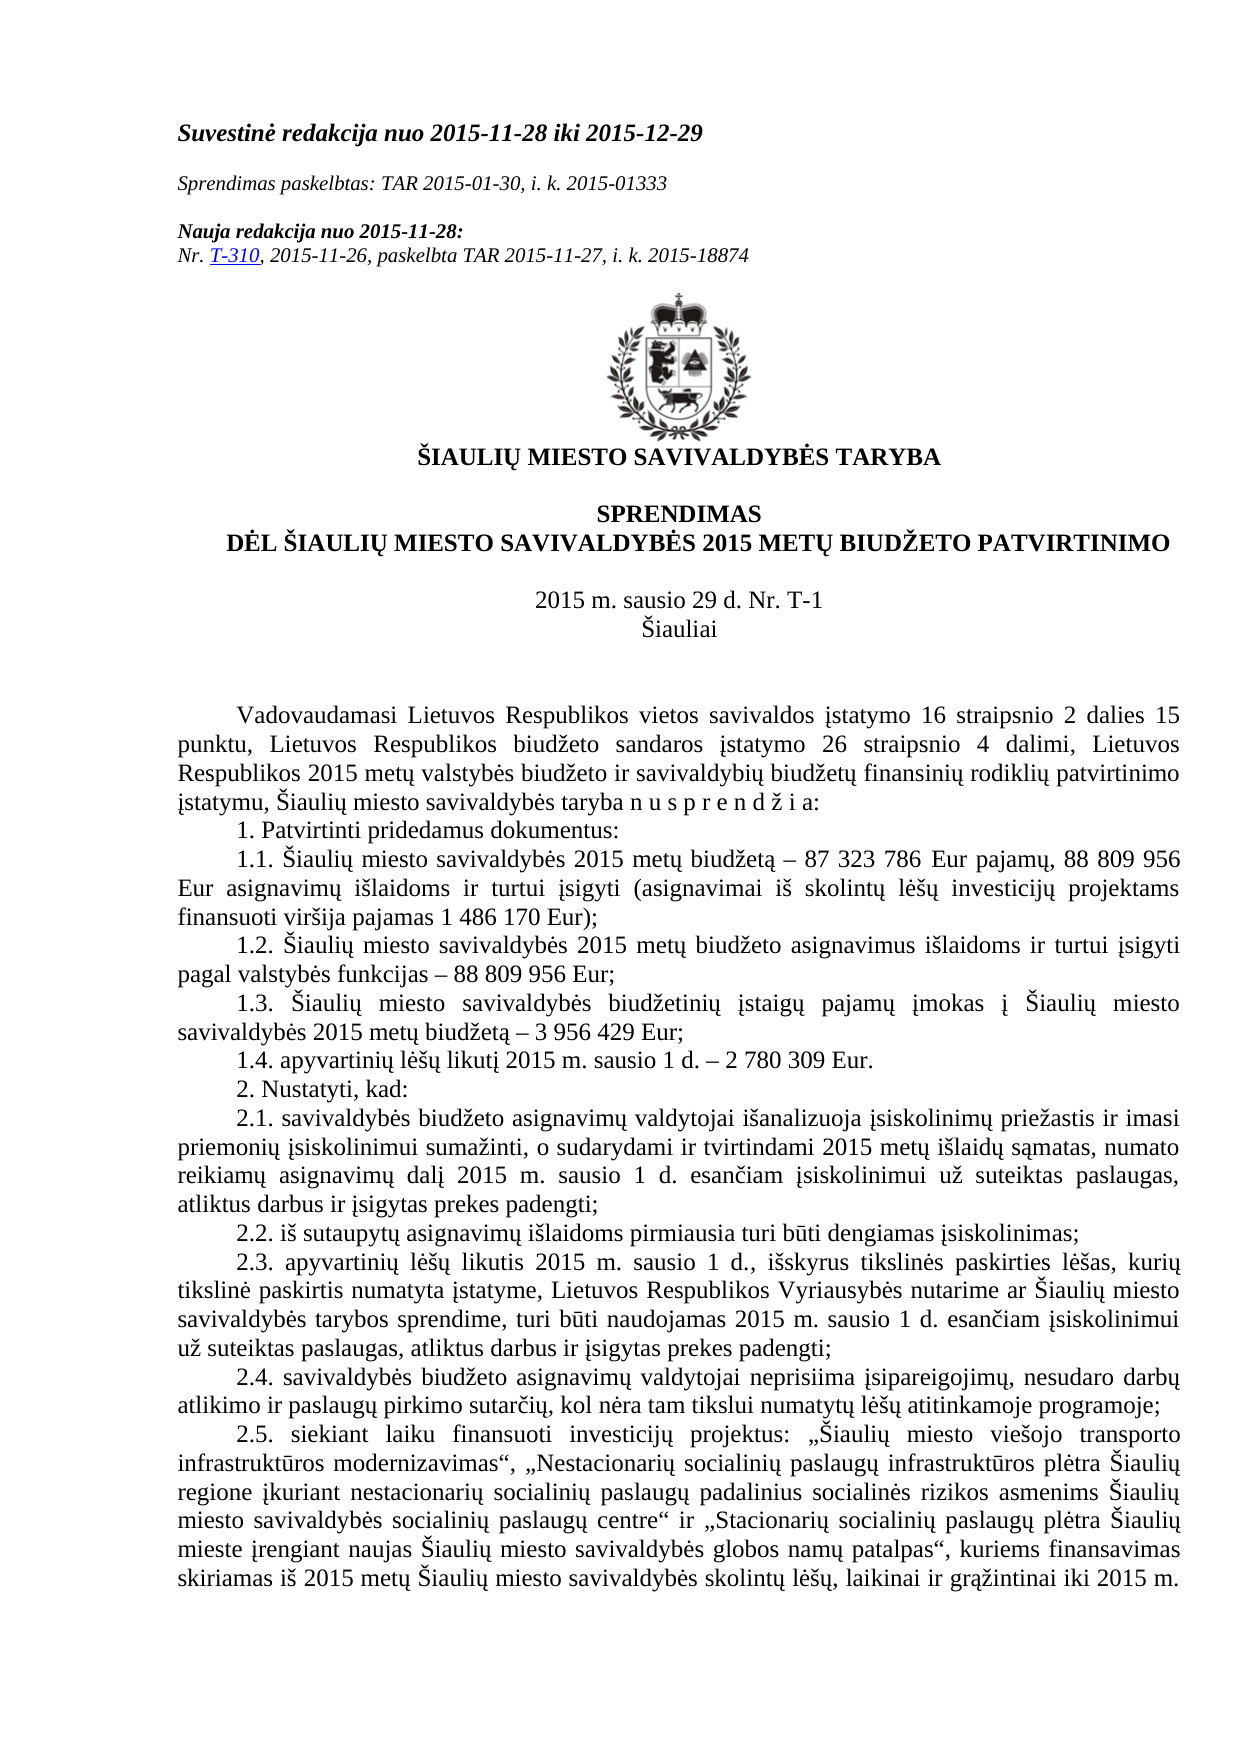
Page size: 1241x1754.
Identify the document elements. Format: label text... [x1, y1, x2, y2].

text 2.5. siekiant laiku finansuoti investicijų projektus: „Šiaulių miesto viešojo transporto infrastruktūros modernizavimas“, „Nestacionarių socialinių paslaugų infrastruktūros plėtra Šiaulių regione įkuriant nestacionarių socialinių paslaugų padalinius socialinės rizikos asmenims Šiaulių miesto savivaldybės socialinių paslaugų centre“ ir „Stacionarių socialinių paslaugų plėtra Šiaulių mieste įrengiant naujas Šiaulių miesto savivaldybės globos namų patalpas“, kuriems finansavimas skiriamas iš 2015 metų Šiaulių miesto savivaldybės skolintų lėšų, laikinai ir grąžintinai iki 2015 m. [177, 1419, 1181, 1592]
text 2. Nustatyti, kad: [177, 1074, 1181, 1103]
text Nauja redakcija nuo 2015-11-28: [177, 219, 1181, 243]
text 2.4. savivaldybės biudžeto asignavimų valdytojai neprisiima įsipareigojimų, nesudaro darbų atlikimo ir paslaugų pirkimo sutarčių, kol nėra tam tikslui numatytų lėšų atitinkamoje programoje; [177, 1362, 1181, 1419]
text 1.2. Šiaulių miesto savivaldybės 2015 metų biudžeto asignavimus išlaidoms ir turtui įsigyti pagal valstybės funkcijas – 88 809 956 Eur; [177, 930, 1181, 988]
text 1.1. Šiaulių miesto savivaldybės 2015 metų biudžetą – 87 323 786 Eur pajamų, 88 809 956 Eur asignavimų išlaidoms ir turtui įsigyti (asignavimai iš skolintų lėšų investicijų projektams finansuoti viršija pajamas 1 486 170 Eur); [177, 844, 1181, 930]
text Vadovaudamasi Lietuvos Respublikos vietos savivaldos įstatymo 16 straipsnio 2 dalies 15 punktu, Lietuvos Respublikos biudžeto sandaros įstatymo 26 straipsnio 4 dalimi, Lietuvos Respublikos 2015 metų valstybės biudžeto ir savivaldybių biudžetų finansinių rodiklių patvirtinimo įstatymu, Šiaulių miesto savivaldybės taryba n u s p r e n d ž i a: [177, 700, 1181, 815]
text DĖL ŠIAULIŲ MIESTO SAVIVALDYBĖS 2015 METŲ BIUDŽETO PATVIRTINIMO [222, 528, 1181, 557]
text 2.2. iš sutaupytų asignavimų išlaidoms pirmiausia turi būti dengiamas įsiskolinimas; [177, 1218, 1181, 1247]
text 1.4. apyvartinių lėšų likutį 2015 m. sausio 1 d. – 2 780 309 Eur. [177, 1045, 1181, 1074]
text 2015 m. sausio 29 d. Nr. T-1 [177, 585, 1181, 614]
text Suvestinė redakcija nuo 2015-11-28 iki 2015-12-29 [177, 118, 1181, 147]
text 2.3. apyvartinių lėšų likutis 2015 m. sausio 1 d., išskyrus tikslinės paskirties lėšas, kurių tikslinė paskirtis numatyta įstatyme, Lietuvos Respublikos Vyriausybės nutarime ar Šiaulių miesto savivaldybės tarybos sprendime, turi būti naudojamas 2015 m. sausio 1 d. esančiam įsiskolinimui už suteiktas paslaugas, atliktus darbus ir įsigytas prekes padengti; [177, 1247, 1181, 1362]
text SPRENDIMAS [177, 499, 1181, 528]
text 1. Patvirtinti pridedamus dokumentus: [177, 815, 1181, 844]
text ŠIAULIŲ MIESTO SAVIVALDYBĖS TARYBA [177, 442, 1181, 470]
text Sprendimas paskelbtas: TAR 2015-01-30, i. k. 2015-01333 [177, 171, 1181, 195]
text 2.1. savivaldybės biudžeto asignavimų valdytojai išanalizuoja įsiskolinimų priežastis ir imasi priemonių įsiskolinimui sumažinti, o sudarydami ir tvirtindami 2015 metų išlaidų sąmatas, numato reikiamų asignavimų dalį 2015 m. sausio 1 d. esančiam įsiskolinimui už suteiktas paslaugas, atliktus darbus ir įsigytas prekes padengti; [177, 1103, 1181, 1218]
text Nr. T-310, 2015-11-26, paskelbta TAR 2015-11-27, i. k. 2015-18874 [177, 243, 1181, 267]
text Šiauliai [177, 614, 1181, 643]
text 1.3. Šiaulių miesto savivaldybės biudžetinių įstaigų pajamų įmokas į Šiaulių miesto savivaldybės 2015 metų biudžetą – 3 956 429 Eur; [177, 988, 1181, 1045]
